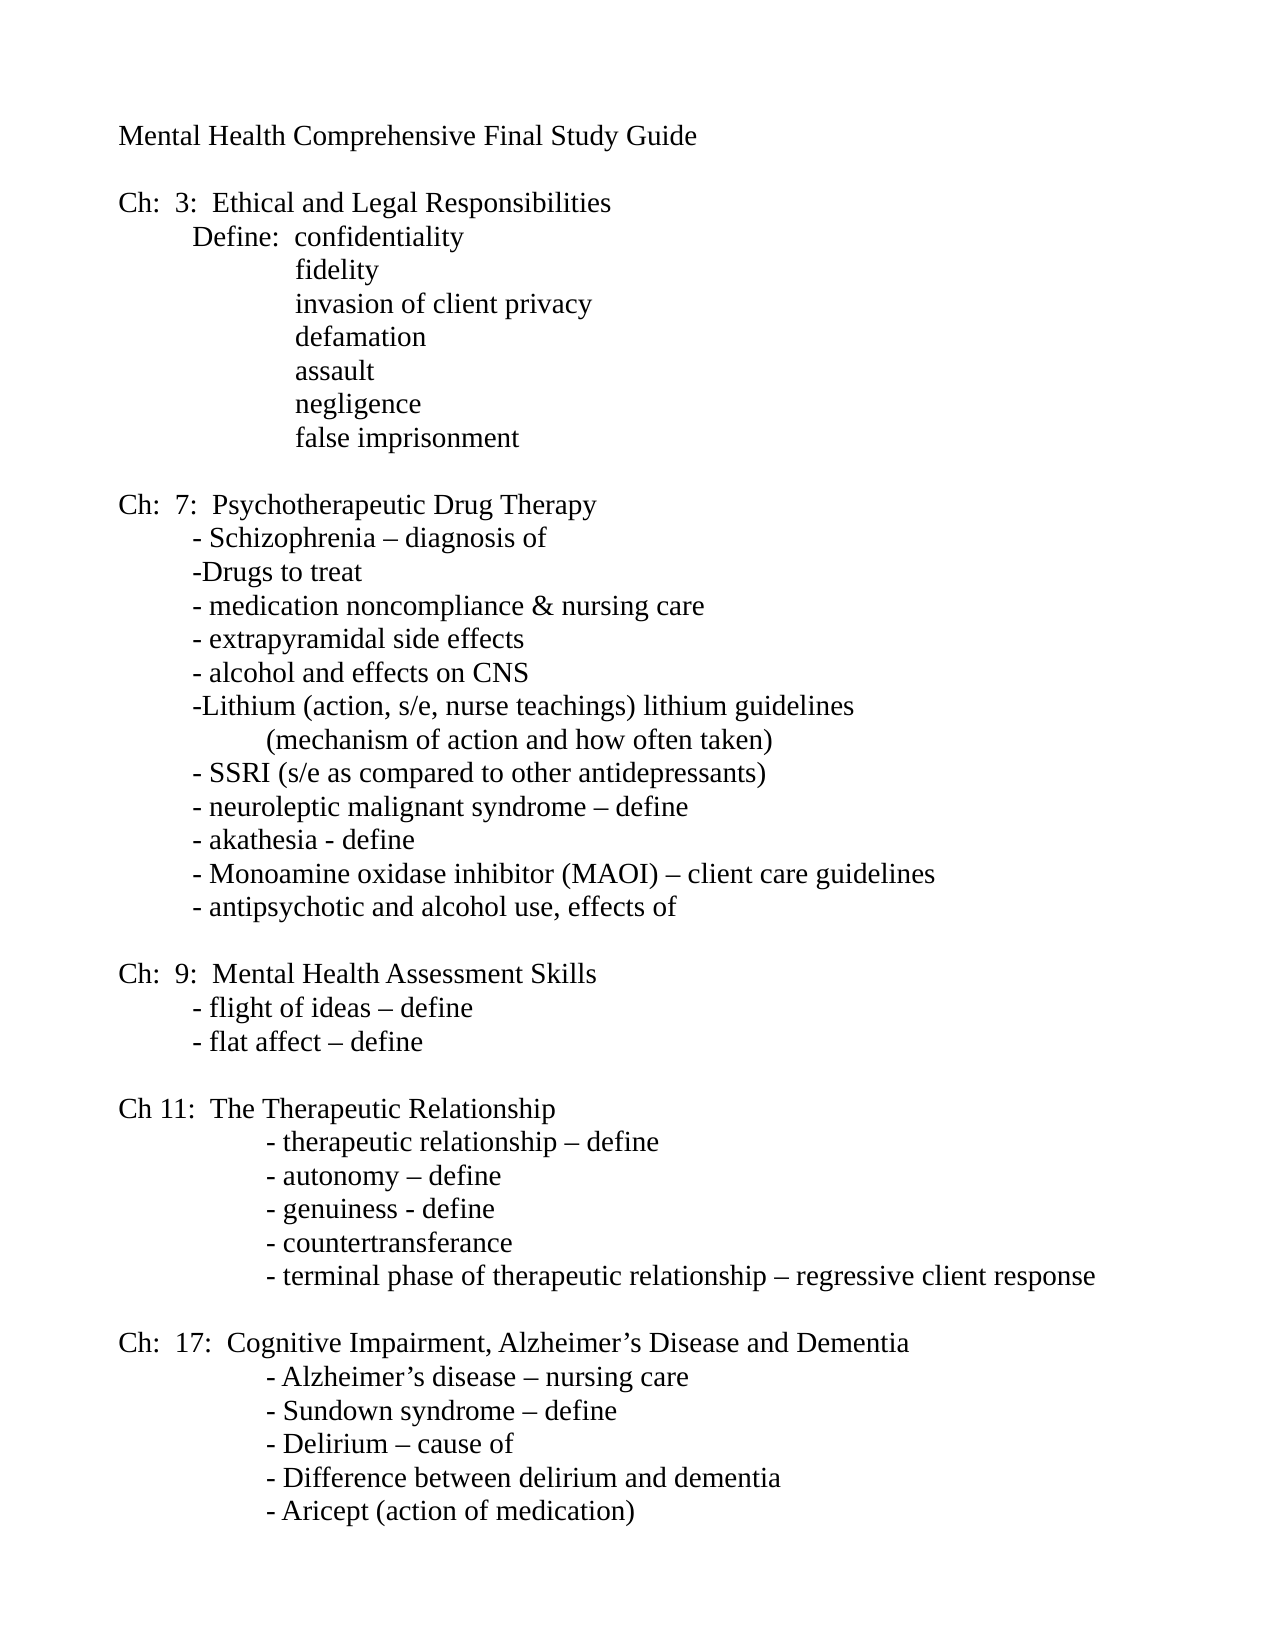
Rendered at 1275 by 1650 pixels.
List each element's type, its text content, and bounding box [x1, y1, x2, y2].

text - terminal phase of therapeutic relationship – regressive client response [118, 1258, 1157, 1292]
text - alcohol and effects on CNS [118, 655, 1157, 688]
text (mechanism of action and how often taken) [118, 722, 1157, 755]
text - antipsychotic and alcohol use, effects of [118, 889, 1157, 923]
text - Sundown syndrome – define [118, 1393, 1157, 1426]
text Define: confidentiality [118, 219, 1157, 252]
text - genuiness - define [118, 1191, 1157, 1225]
text Mental Health Comprehensive Final Study Guide [118, 118, 1157, 152]
text assault [118, 353, 1157, 386]
text Ch: 3: Ethical and Legal Responsibilities [118, 185, 1157, 219]
text - SSRI (s/e as compared to other antidepressants) [118, 755, 1157, 789]
text fidelity [118, 252, 1157, 286]
text - Aricept (action of medication) [118, 1493, 1157, 1527]
text negligence [118, 386, 1157, 420]
text - Monoamine oxidase inhibitor (MAOI) – client care guidelines [118, 856, 1157, 889]
text - Delirium – cause of [118, 1426, 1157, 1460]
text - flight of ideas – define [118, 990, 1157, 1024]
text Ch: 7: Psychotherapeutic Drug Therapy [118, 487, 1157, 521]
text - akathesia - define [118, 822, 1157, 856]
text - autonomy – define [118, 1158, 1157, 1191]
text -Drugs to treat [118, 554, 1157, 588]
text defamation [118, 319, 1157, 353]
text - medication noncompliance & nursing care [118, 588, 1157, 621]
text Ch: 9: Mental Health Assessment Skills [118, 957, 1157, 990]
text - Difference between delirium and dementia [118, 1460, 1157, 1493]
text invasion of client privacy [118, 286, 1157, 319]
text - extrapyramidal side effects [118, 621, 1157, 655]
text - flat affect – define [118, 1024, 1157, 1057]
text - neuroleptic malignant syndrome – define [118, 789, 1157, 822]
text -Lithium (action, s/e, nurse teachings) lithium guidelines [118, 688, 1157, 722]
text - Schizophrenia – diagnosis of [118, 521, 1157, 554]
text Ch: 17: Cognitive Impairment, Alzheimer’s Disease and Dementia [118, 1326, 1157, 1359]
text - therapeutic relationship – define [118, 1124, 1157, 1158]
text - Alzheimer’s disease – nursing care [118, 1359, 1157, 1393]
text Ch 11: The Therapeutic Relationship [118, 1091, 1157, 1124]
text false imprisonment [118, 420, 1157, 453]
text - countertransferance [118, 1225, 1157, 1258]
